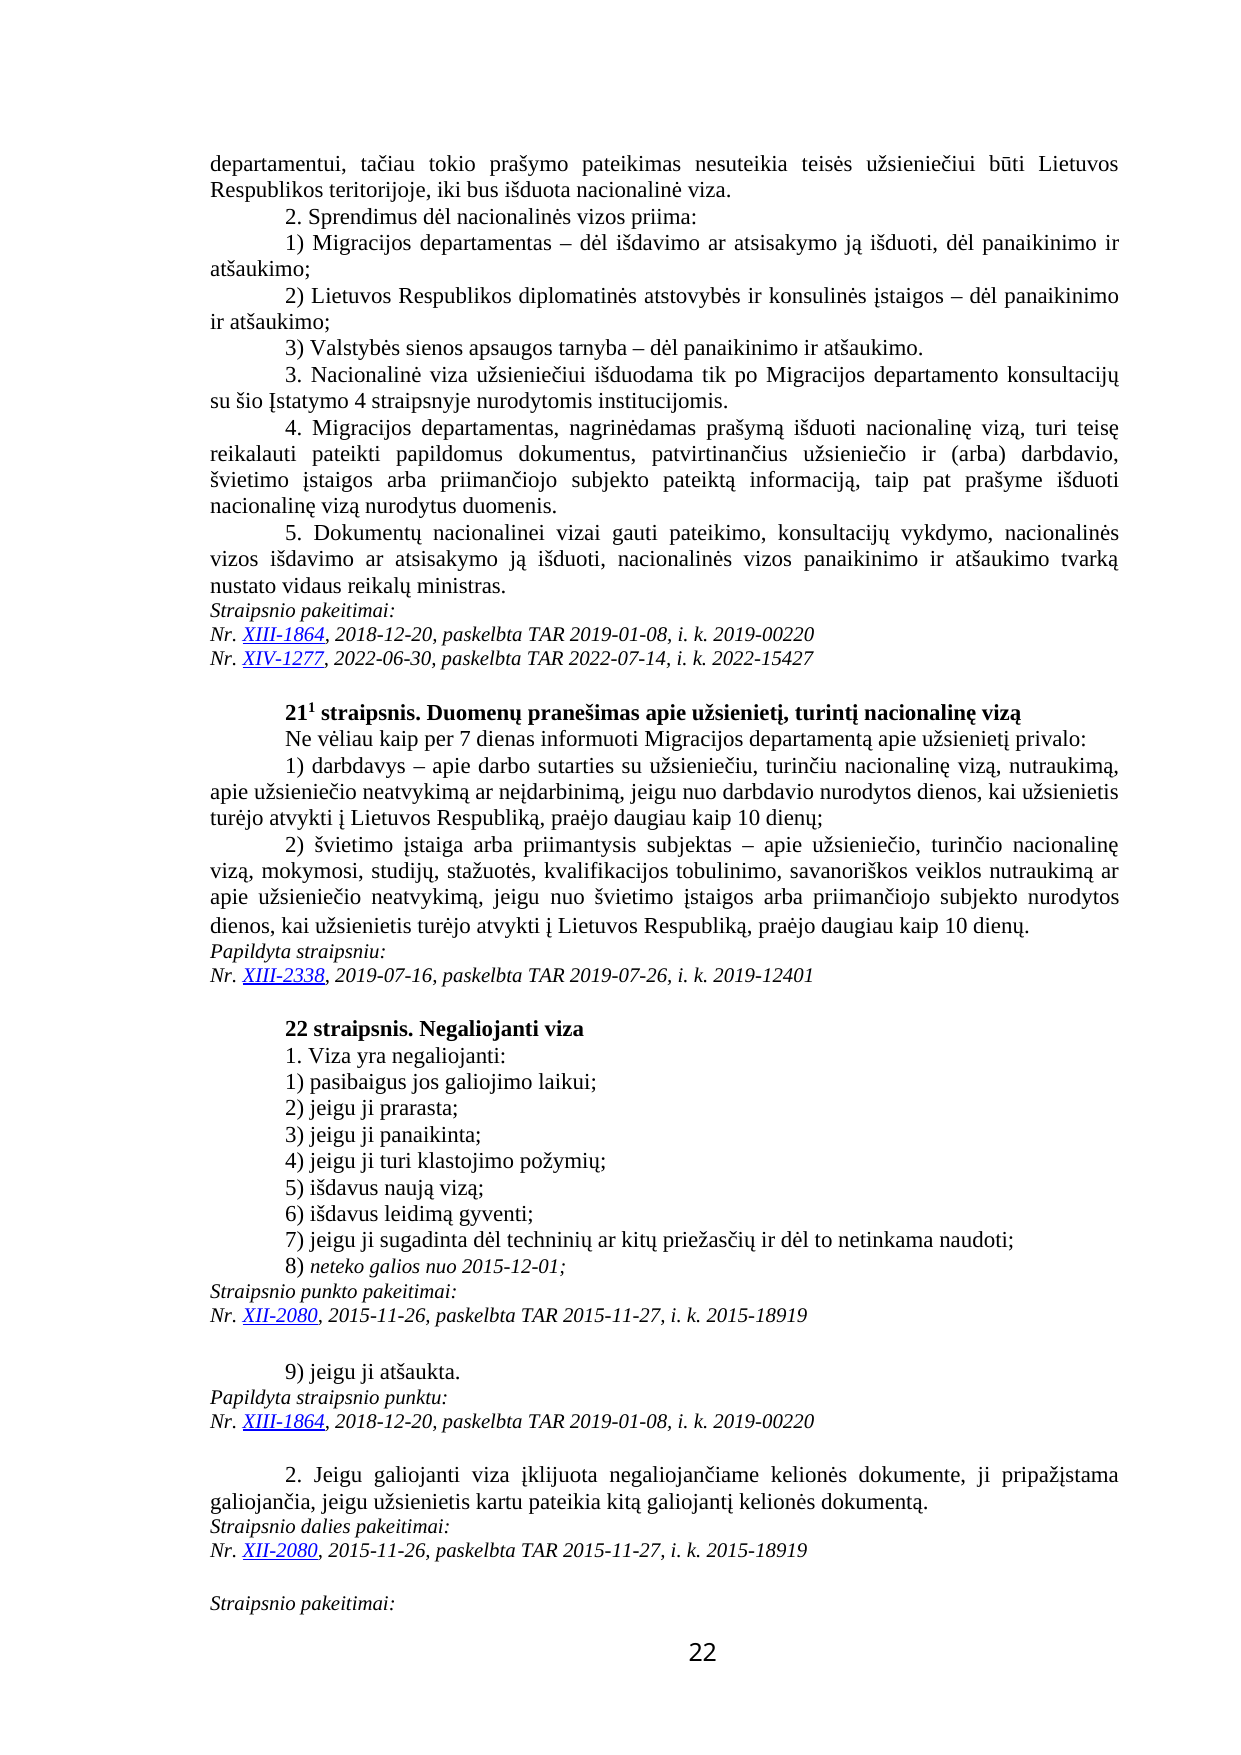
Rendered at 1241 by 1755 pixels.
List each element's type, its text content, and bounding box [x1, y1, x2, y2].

text Nr. XII-2080, 2015-11-26, paskelbta TAR 2015-11-27, i. k. 2015-18919 [210, 1538, 1120, 1562]
text Papildyta straipsniu: [210, 938, 1120, 963]
text 1) darbdavys – apie darbo sutarties su užsieniečiu, turinčiu nacionalinę vizą, nutraukimą, apie užsieniečio neatvykimą ar neįdarbinimą, jeigu nuo darbdavio nurodytos dienos, kai užsienietis turėjo atvykti į Lietuvos Respubliką, praėjo daugiau kaip 10 dienų; [210, 752, 1120, 831]
text 6) išdavus leidimą gyventi; [210, 1200, 1120, 1226]
text Nr. XIII-1864, 2018-12-20, paskelbta TAR 2019-01-08, i. k. 2019-00220 [210, 622, 1120, 646]
text 7) jeigu ji sugadinta dėl techninių ar kitų priežasčių ir dėl to netinkama naudoti; [210, 1226, 1120, 1253]
text Straipsnio punkto pakeitimai: [210, 1279, 1120, 1303]
text Straipsnio pakeitimai: [210, 598, 1120, 622]
text departamentui, tačiau tokio prašymo pateikimas nesuteikia teisės užsieniečiui būti Lietuvos Respublikos teritorijoje, iki bus išduota nacionalinė viza. [210, 150, 1120, 203]
text Nr. XII-2080, 2015-11-26, paskelbta TAR 2015-11-27, i. k. 2015-18919 [210, 1303, 1120, 1327]
text 3) jeigu ji panaikinta; [210, 1121, 1120, 1147]
text Papildyta straipsnio punktu: [210, 1384, 1120, 1409]
text 4. Migracijos departamentas, nagrinėdamas prašymą išduoti nacionalinę vizą, turi teisę reikalauti pateikti papildomus dokumentus, patvirtinančius užsieniečio ir (arba) darbdavio, švietimo įstaigos arba priimančiojo subjekto pateiktą informaciją, taip pat prašyme išduoti nacionalinę vizą nurodytus duomenis. [210, 413, 1120, 519]
text 22 straipsnis. Negaliojanti viza [210, 1015, 1120, 1042]
text 211 straipsnis. Duomenų pranešimas apie užsienietį, turintį nacionalinę vizą [210, 699, 1120, 725]
text 1) pasibaigus jos galiojimo laikui; [210, 1068, 1120, 1094]
text Straipsnio dalies pakeitimai: [210, 1514, 1120, 1538]
text 5) išdavus naują vizą; [210, 1173, 1120, 1200]
text 2) jeigu ji prarasta; [210, 1094, 1120, 1121]
text 2. Sprendimus dėl nacionalinės vizos priima: [210, 203, 1120, 229]
text Straipsnio pakeitimai: [210, 1591, 1120, 1615]
text Nr. XIII-2338, 2019-07-16, paskelbta TAR 2019-07-26, i. k. 2019-12401 [210, 963, 1120, 987]
text 5. Dokumentų nacionalinei vizai gauti pateikimo, konsultacijų vykdymo, nacionalinės vizos išdavimo ar atsisakymo ją išduoti, nacionalinės vizos panaikinimo ir atšaukimo tvarką nustato vidaus reikalų ministras. [210, 519, 1120, 598]
text 9) jeigu ji atšaukta. [210, 1356, 1120, 1384]
text 3. Nacionalinė viza užsieniečiui išduodama tik po Migracijos departamento konsultacijų su šio Įstatymo 4 straipsnyje nurodytomis institucijomis. [210, 361, 1120, 413]
text Nr. XIII-1864, 2018-12-20, paskelbta TAR 2019-01-08, i. k. 2019-00220 [210, 1409, 1120, 1433]
text 4) jeigu ji turi klastojimo požymių; [210, 1147, 1120, 1173]
text 8) neteko galios nuo 2015-12-01; [210, 1253, 1120, 1279]
text 2) Lietuvos Respublikos diplomatinės atstovybės ir konsulinės įstaigos – dėl panaikinimo ir atšaukimo; [210, 282, 1120, 334]
text Ne vėliau kaip per 7 dienas informuoti Migracijos departamentą apie užsienietį privalo: [210, 725, 1120, 752]
text 2) švietimo įstaiga arba priimantysis subjektas – apie užsieniečio, turinčio nacionalinę vizą, mokymosi, studijų, stažuotės, kvalifikacijos tobulinimo, savanoriškos veiklos nutraukimą ar apie užsieniečio neatvykimą, jeigu nuo švietimo įstaigos arba priimančiojo subjekto nurodytos dienos, kai užsienietis turėjo atvykti į Lietuvos Respubliką, praėjo daugiau kaip 10 dienų. [210, 831, 1120, 938]
text 1. Viza yra negaliojanti: [210, 1042, 1120, 1068]
text Nr. XIV-1277, 2022-06-30, paskelbta TAR 2022-07-14, i. k. 2022-15427 [210, 646, 1120, 670]
text 1) Migracijos departamentas – dėl išdavimo ar atsisakymo ją išduoti, dėl panaikinimo ir atšaukimo; [210, 229, 1120, 282]
text 3) Valstybės sienos apsaugos tarnyba – dėl panaikinimo ir atšaukimo. [210, 334, 1120, 361]
text 2. Jeigu galiojanti viza įklijuota negaliojančiame kelionės dokumente, ji pripažįstama galiojančia, jeigu užsienietis kartu pateikia kitą galiojantį kelionės dokumentą. [210, 1461, 1120, 1514]
